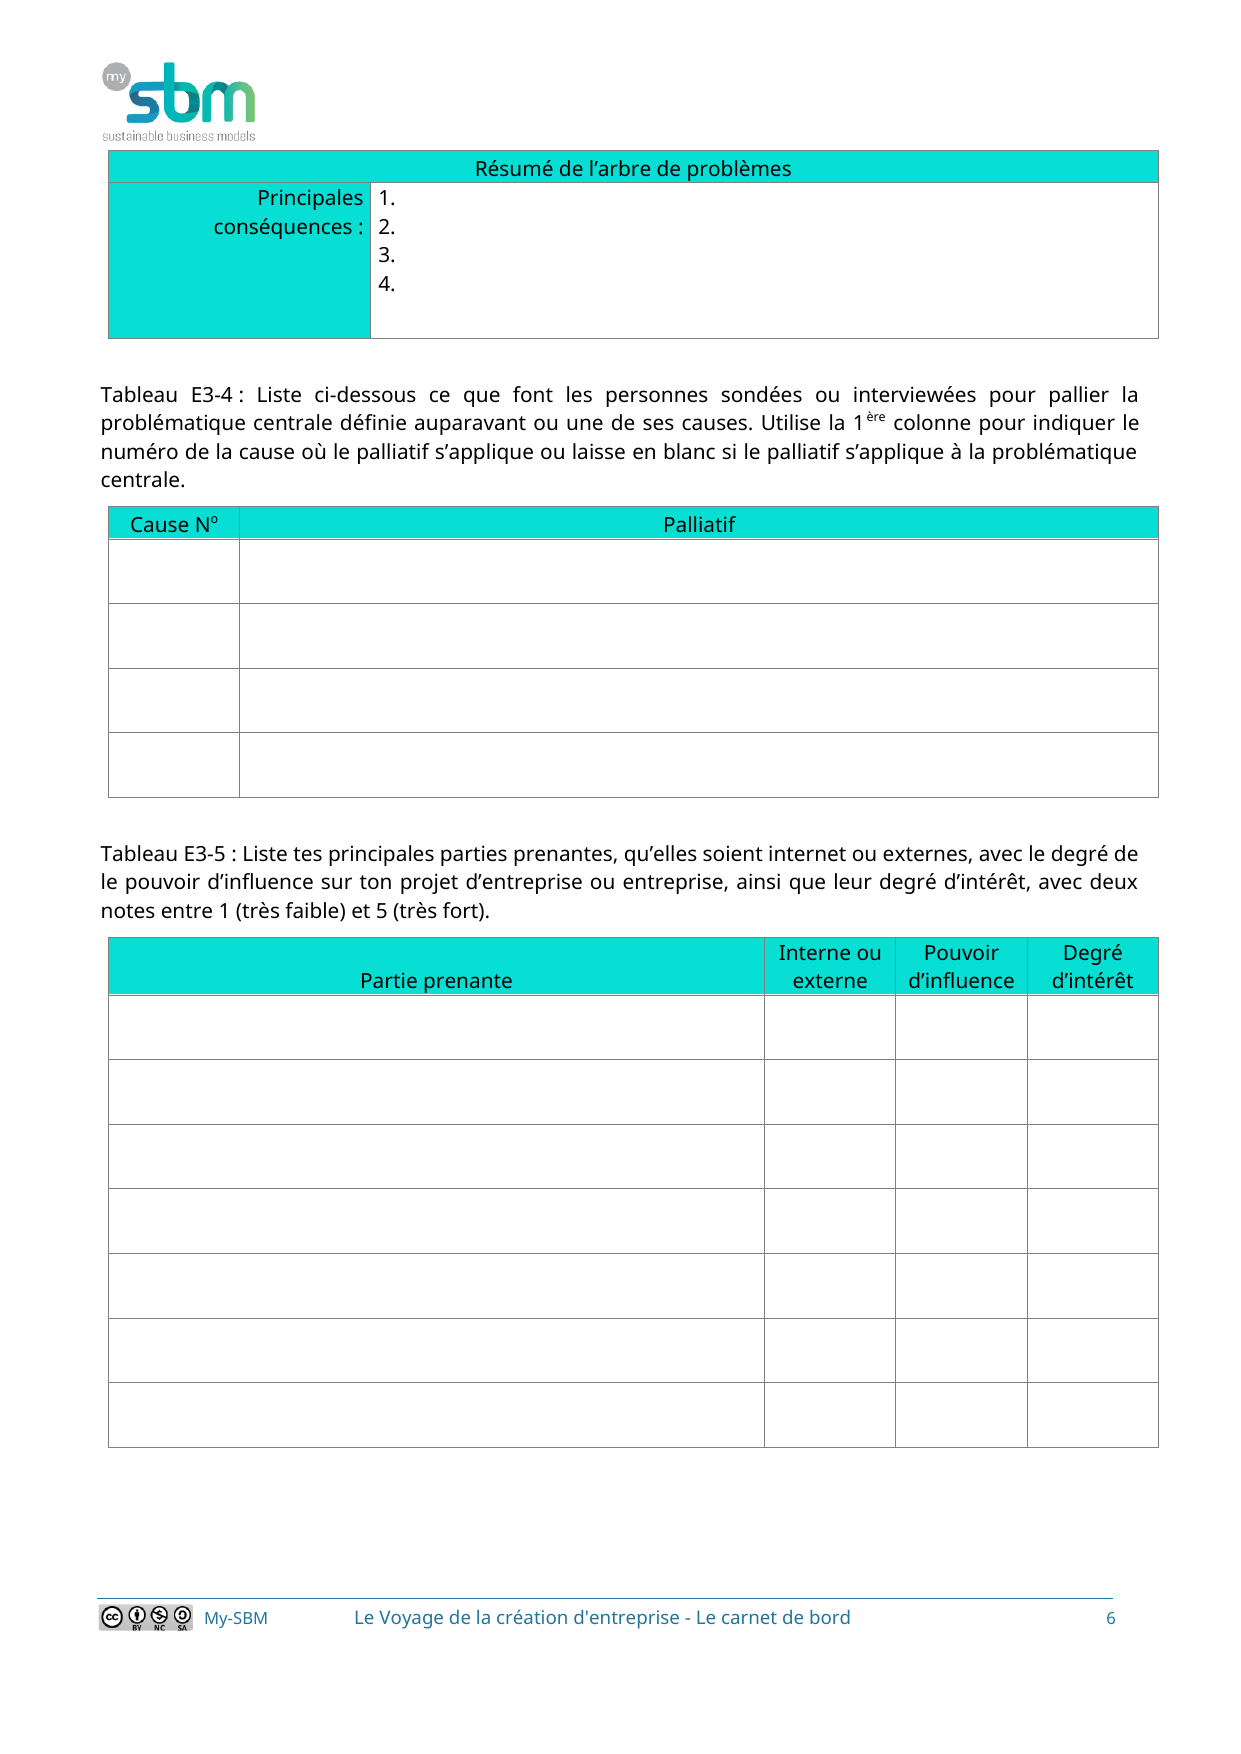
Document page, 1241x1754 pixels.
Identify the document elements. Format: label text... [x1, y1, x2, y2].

table_cell [109, 1125, 764, 1188]
table_header Partie prenante [109, 938, 764, 994]
table_cell [109, 1254, 764, 1317]
table_cell [896, 1254, 1027, 1317]
table_cell Principales conséquences : [109, 183, 370, 338]
table_cell [1028, 1125, 1158, 1188]
table_cell [1028, 1060, 1158, 1124]
table_cell [765, 1383, 895, 1447]
text Tableau E3-4 : Liste ci-dessous ce que font les personnes sondées ou interviewées pour pallier la problématique centrale définie auparavant ou une de ses causes. Utilise la 1ère colonne pour indiquer le numéro de la cause où le palliatif s’applique ou laisse en blanc si le palliatif s’applique à la problématique centrale. [100, 380, 1140, 494]
table_cell [1028, 1189, 1158, 1253]
table_cell [109, 1319, 764, 1382]
table_cell [896, 996, 1027, 1059]
table_cell [109, 1189, 764, 1253]
table_cell [109, 1383, 764, 1447]
text Tableau E3-5 : Liste tes principales parties prenantes, qu’elles soient internet ou externes, avec le degré de le pouvoir d’influence sur ton projet d’entreprise ou entreprise, ainsi que leur degré d’intérêt, avec deux notes entre 1 (très faible) et 5 (très fort). [100, 839, 1140, 924]
table_cell [1028, 1383, 1158, 1447]
table_header Pouvoir d’influence [896, 938, 1027, 994]
table_cell [1028, 1254, 1158, 1317]
table_cell [240, 604, 1158, 668]
table_header Cause No [109, 507, 239, 538]
table_header Résumé de l’arbre de problèmes [109, 151, 1158, 182]
table_cell [765, 1125, 895, 1188]
table_header Interne ou externe [765, 938, 895, 994]
table_header Degré d’intérêt [1028, 938, 1158, 994]
table_cell [765, 1060, 895, 1124]
table_cell [896, 1125, 1027, 1188]
table_cell [765, 1319, 895, 1382]
table_cell [1028, 1319, 1158, 1382]
table_cell [765, 1254, 895, 1317]
table_cell [109, 733, 239, 797]
table_cell [109, 540, 239, 603]
table_cell [109, 1060, 764, 1124]
table_cell [896, 1189, 1027, 1253]
table_cell [109, 669, 239, 732]
table_header Palliatif [240, 507, 1158, 538]
table_cell [1028, 996, 1158, 1059]
table_cell [896, 1060, 1027, 1124]
table_cell [109, 996, 764, 1059]
table_cell [371, 183, 1158, 338]
table_cell [240, 733, 1158, 797]
table_cell [109, 604, 239, 668]
table_cell [240, 540, 1158, 603]
table_cell [240, 669, 1158, 732]
table_cell [896, 1383, 1027, 1447]
table_cell [896, 1319, 1027, 1382]
table_cell [765, 1189, 895, 1253]
table_cell [765, 996, 895, 1059]
